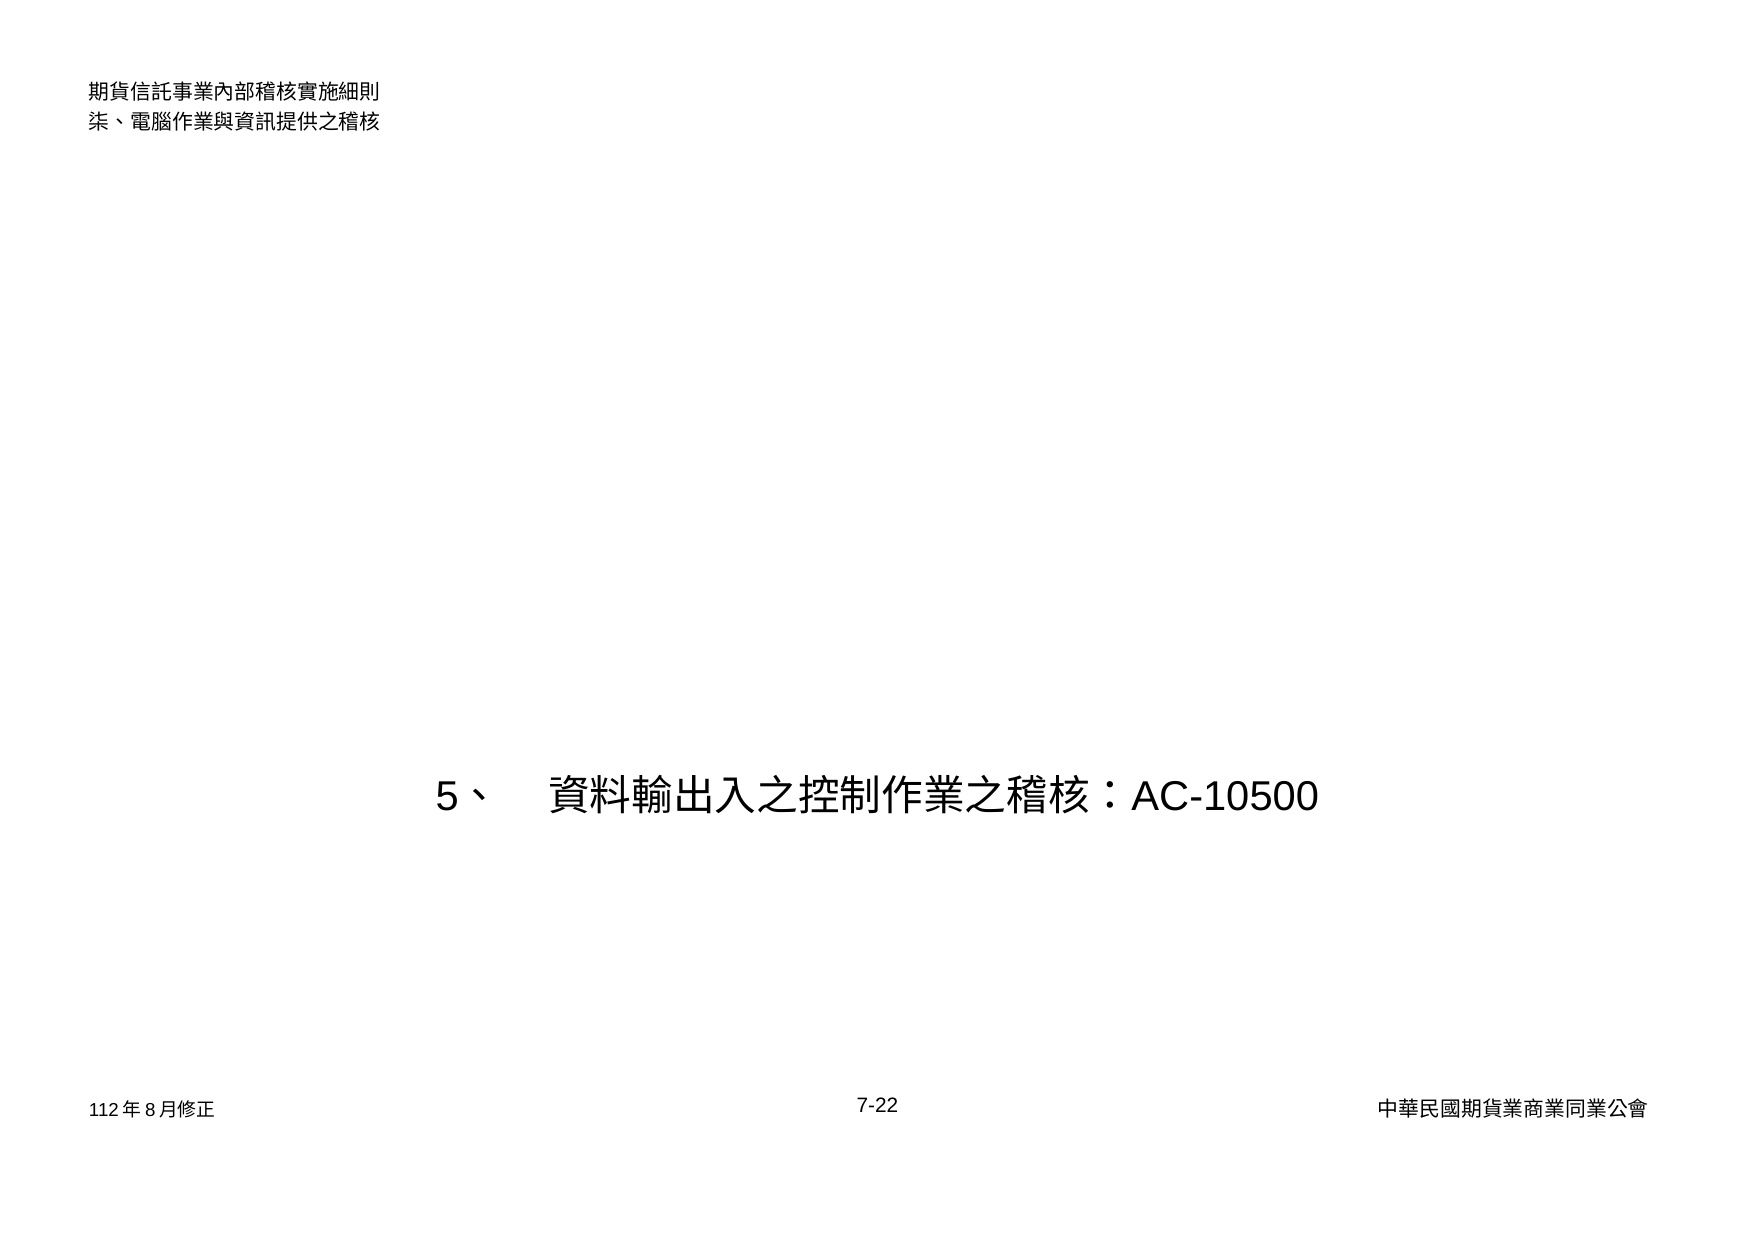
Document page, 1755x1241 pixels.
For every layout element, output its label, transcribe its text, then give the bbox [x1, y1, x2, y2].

list 資料輸出入之控制作業之稽核：AC-10500 [89, 751, 1666, 813]
